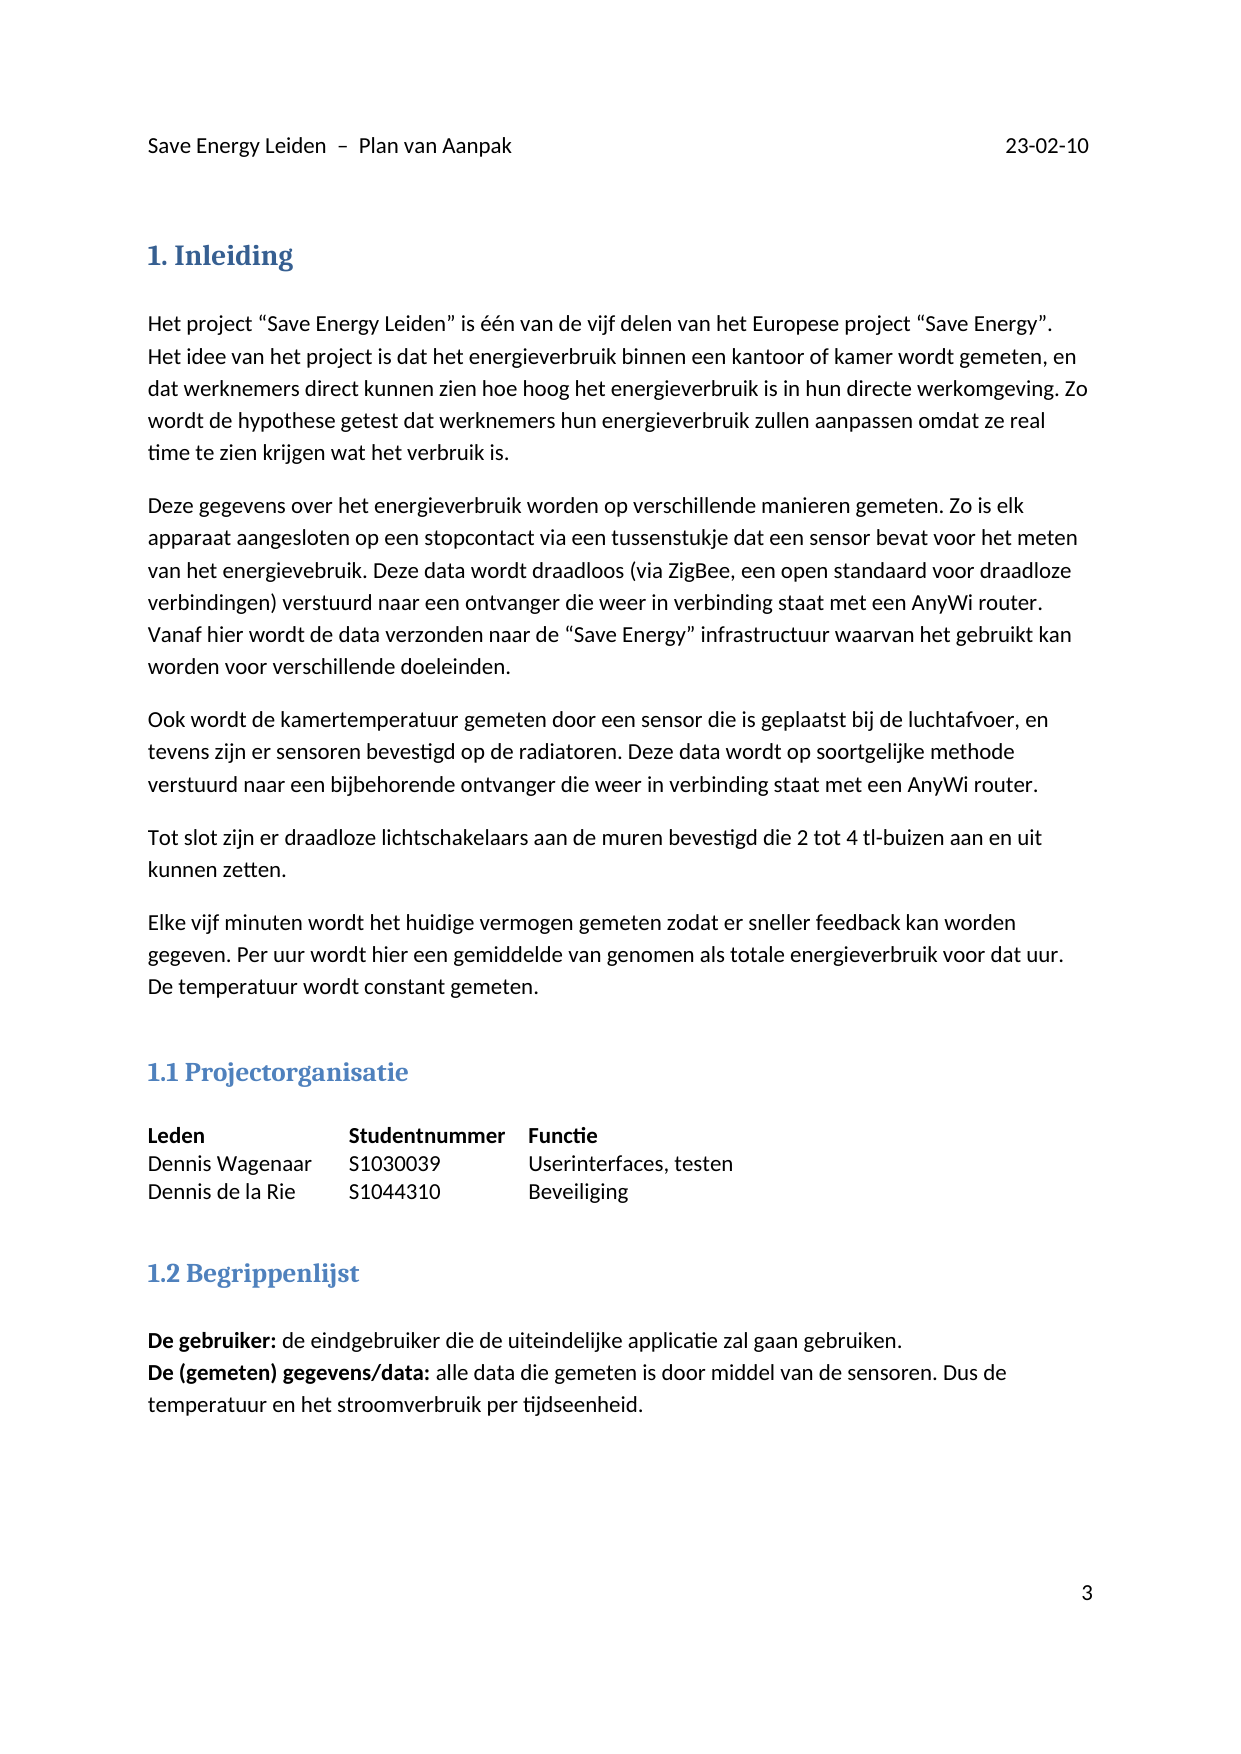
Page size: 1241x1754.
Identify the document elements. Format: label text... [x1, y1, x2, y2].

table_cell Dennis de la Rie [136, 1177, 337, 1205]
text Elke vijf minuten wordt het huidige vermogen gemeten zodat er sneller feedback kan worden gegeven. Per uur wordt hier een gemiddelde van genomen als totale energieverbruik voor dat uur. De temperatuur wordt constant gemeten. [148, 908, 1092, 1032]
table_cell S1030039 [338, 1149, 517, 1177]
table_cell Userinterfaces, testen [517, 1149, 753, 1177]
table_header Leden [136, 1093, 337, 1149]
subtitle 1.2 Begrippenlijst [148, 1258, 1092, 1289]
text Deze gegevens over het energieverbruik worden op verschillende manieren gemeten. Zo is elk apparaat aangesloten op een stopcontact via een tussenstukje dat een sensor bevat voor het meten van het energievebruik. Deze data wordt draadloos (via ZigBee, een open standaard voor draadloze verbindingen) verstuurd naar een ontvanger die weer in verbinding staat met een AnyWi router. Vanaf hier wordt de data verzonden naar de “Save Energy” infrastructuur waarvan het gebruikt kan worden voor verschillende doeleinden. [148, 491, 1092, 680]
subtitle 1. Inleiding [148, 239, 1092, 272]
text Het project “Save Energy Leiden” is één van de vijf delen van het Europese project “Save Energy”. Het idee van het project is dat het energieverbruik binnen een kantoor of kamer wordt gemeten, en dat werknemers direct kunnen zien hoe hoog het energieverbruik is in hun directe werkomgeving. Zo wordt de hypothese getest dat werknemers hun energieverbruik zullen aanpassen omdat ze real time te zien krijgen wat het verbruik is. [148, 277, 1092, 466]
table_cell Beveiliging [517, 1177, 753, 1205]
text Tot slot zijn er draadloze lichtschakelaars aan de muren bevestigd die 2 tot 4 tl-buizen aan en uit kunnen zetten. [148, 823, 1092, 883]
table_header Studentnummer [338, 1093, 517, 1149]
text De gebruiker: de eindgebruiker die de uiteindelijke applicatie zal gaan gebruiken. De (gemeten) gegevens/data: alle data die gemeten is door middel van de sensoren. Dus de temperatuur en het stroomverbruik per tijdseenheid. [148, 1294, 1092, 1419]
table_cell Dennis Wagenaar [136, 1149, 337, 1177]
table_cell S1044310 [338, 1177, 517, 1205]
text Ook wordt de kamertemperatuur gemeten door een sensor die is geplaatst bij de luchtafvoer, en tevens zijn er sensoren bevestigd op de radiatoren. Deze data wordt op soortgelijke methode verstuurd naar een bijbehorende ontvanger die weer in verbinding staat met een AnyWi router. [148, 705, 1092, 798]
table_header Functie [517, 1093, 753, 1149]
subtitle 1.1 Projectorganisatie [148, 1057, 1092, 1089]
